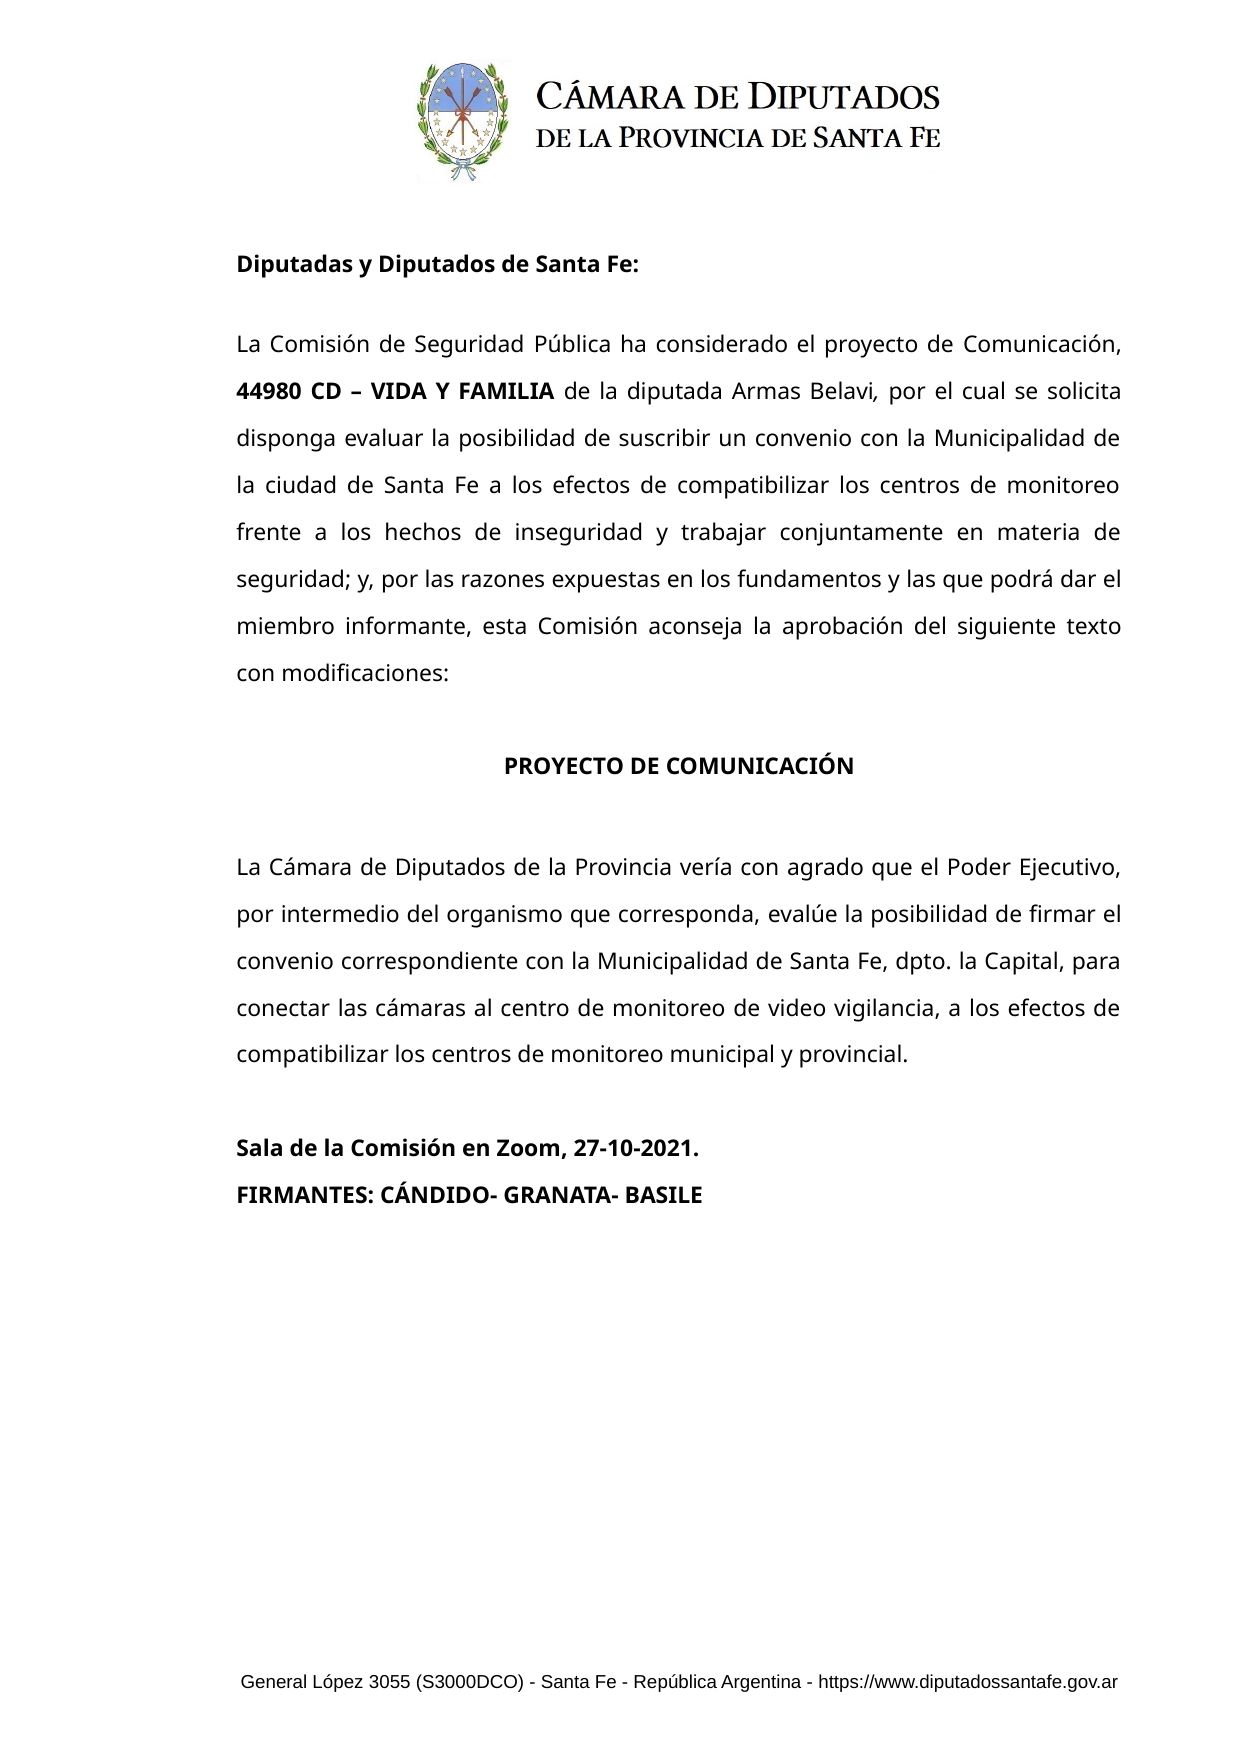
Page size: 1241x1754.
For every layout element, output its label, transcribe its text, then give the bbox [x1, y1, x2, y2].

list FIRMANTES: CÁNDIDO- GRANATA- BASILE [236, 1179, 1122, 1210]
list La Cámara de Diputados de la Provincia vería con agrado que el Poder Ejecutivo, por intermedio del organismo que corresponda, evalúe la posibilidad de firmar el convenio correspondiente con la Municipalidad de Santa Fe, dpto. la Capital, para conectar las cámaras al centro de monitoreo de video vigilancia, a los efectos de compatibilizar los centros de monitoreo municipal y provincial. [236, 851, 1122, 1069]
text Diputadas y Diputados de Santa Fe: [236, 248, 1122, 279]
picture [413, 59, 945, 183]
list Sala de la Comisión en Zoom, 27-10-2021. [236, 1132, 1122, 1163]
text PROYECTO DE COMUNICACIÓN [236, 750, 1122, 782]
text La Comisión de Seguridad Pública ha considerado el proyecto de Comunicación, 44980 CD – VIDA Y FAMILIA de la diputada Armas Belavi, por el cual se solicita disponga evaluar la posibilidad de suscribir un convenio con la Municipalidad de la ciudad de Santa Fe a los efectos de compatibilizar los centros de monitoreo frente a los hechos de inseguridad y trabajar conjuntamente en materia de seguridad; y, por las razones expuestas en los fundamentos y las que podrá dar el miembro informante, esta Comisión aconseja la aprobación del siguiente texto con modificaciones: [236, 328, 1122, 688]
